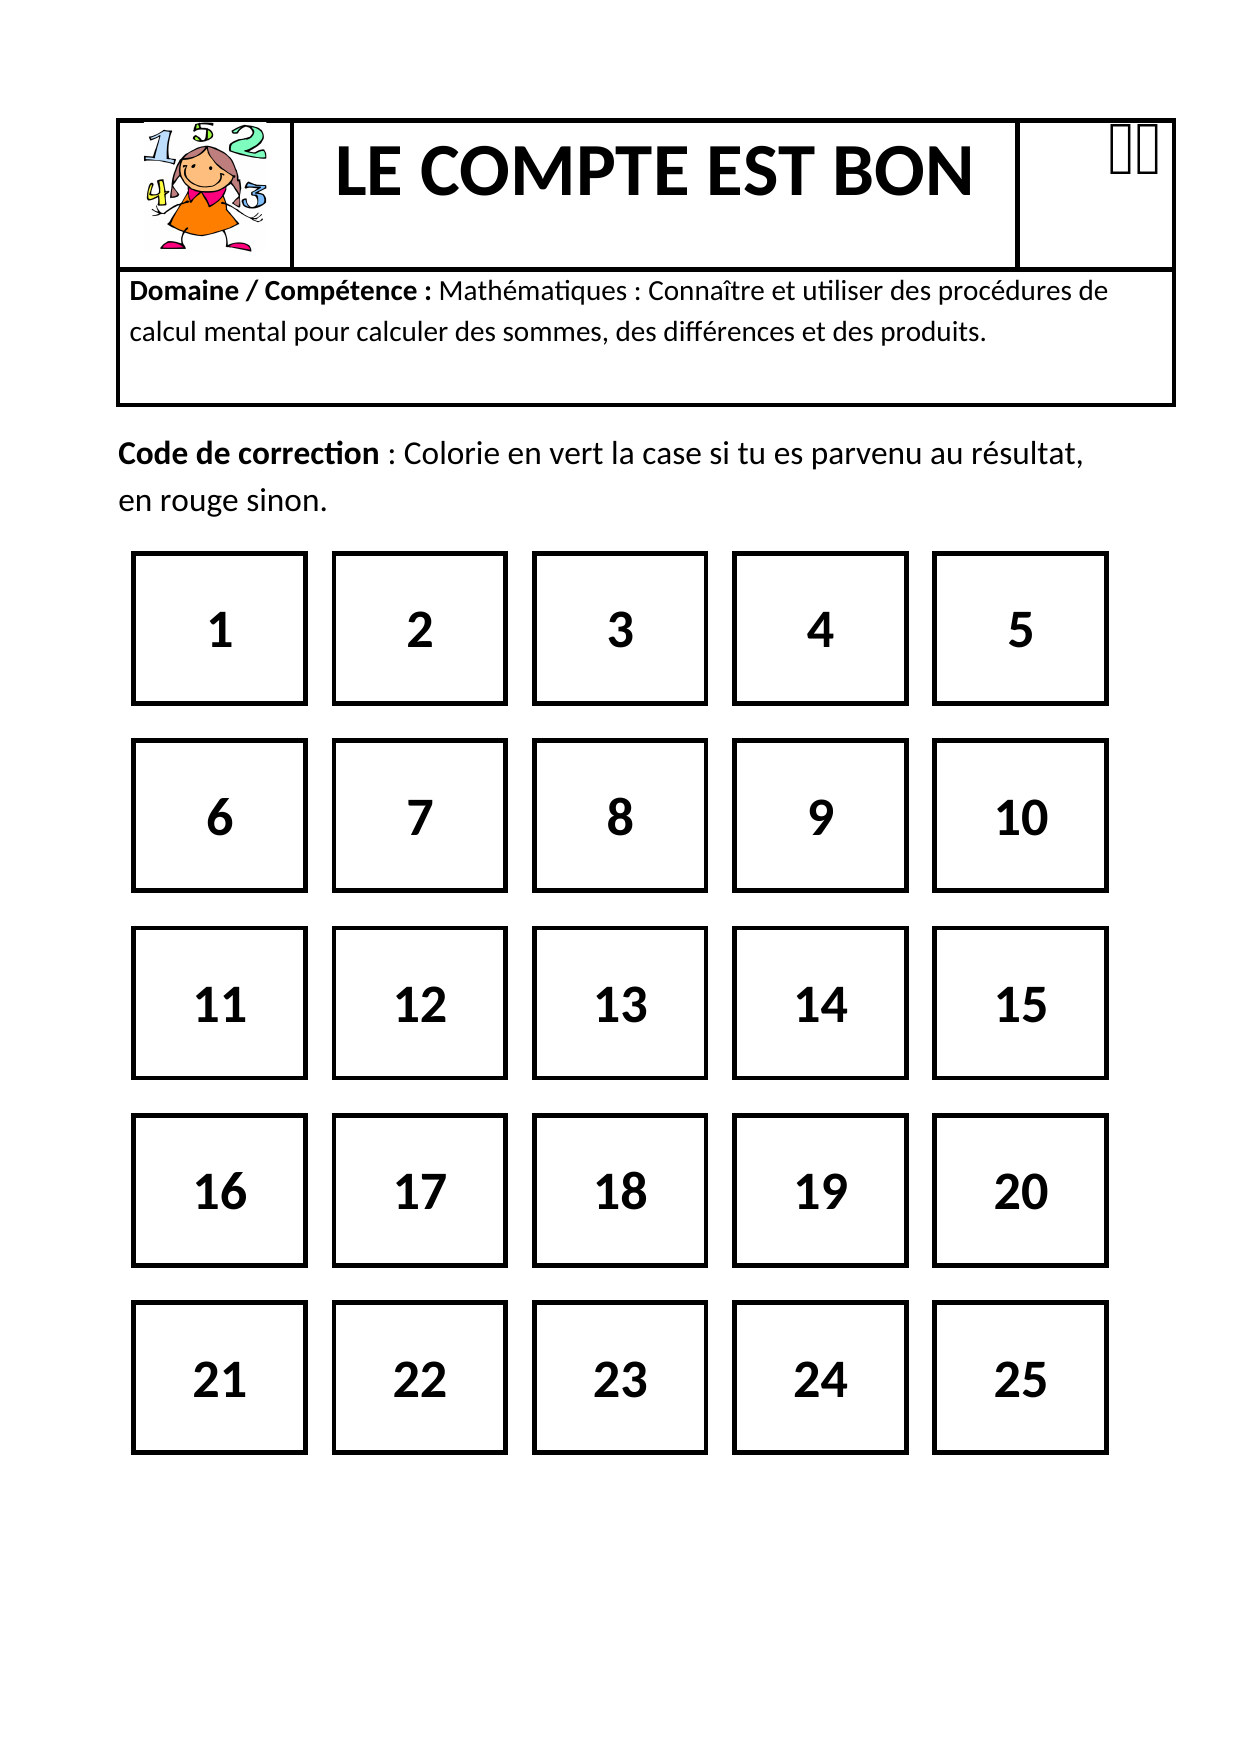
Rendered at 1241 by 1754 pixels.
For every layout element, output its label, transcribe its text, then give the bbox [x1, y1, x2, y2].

table_cell [906, 888, 935, 926]
table_cell 21 [136, 1305, 303, 1450]
table_cell [305, 1263, 334, 1300]
table_cell [909, 1113, 932, 1263]
table_cell [508, 1300, 532, 1450]
table_cell [735, 893, 906, 926]
table_header 4 [737, 556, 904, 701]
table_cell 17 [336, 1118, 503, 1263]
table_cell Domaine / Compétence : Mathématiques : Connaître et utiliser des procédures de calcul mental pour calculer des sommes, des différences et des produits. [120, 272, 1172, 403]
table_cell [906, 1263, 935, 1300]
table_cell [506, 701, 534, 738]
table_cell 8 [537, 743, 704, 888]
table_cell [735, 1080, 906, 1113]
table_cell [708, 926, 732, 1076]
table_cell 22 [336, 1305, 503, 1450]
table_header 2 [336, 556, 503, 701]
table_cell [735, 1268, 906, 1300]
table_header 1 [136, 556, 303, 701]
table_cell 12 [336, 930, 503, 1076]
table_cell 14 [737, 930, 904, 1076]
table_cell 7 [336, 743, 503, 888]
table_cell [334, 706, 506, 738]
table_cell 24 [737, 1305, 904, 1450]
table_cell [534, 893, 706, 926]
table_cell 18 [537, 1118, 704, 1263]
table_header 5 [937, 556, 1104, 701]
table_cell [909, 926, 932, 1076]
table_cell 11 [136, 930, 303, 1076]
table_header [909, 551, 932, 701]
table_cell 15 [937, 930, 1104, 1076]
table_cell 20 [937, 1118, 1104, 1263]
table_cell 23 [537, 1305, 704, 1450]
table_cell [308, 1300, 332, 1450]
table_cell 19 [737, 1118, 904, 1263]
table_cell [506, 1076, 534, 1113]
table_cell [308, 738, 332, 888]
table_cell [935, 706, 1107, 738]
table_cell [906, 1076, 935, 1113]
table_cell [506, 1263, 534, 1300]
table_cell 25 [937, 1305, 1104, 1450]
table_cell [708, 1113, 732, 1263]
table_cell [305, 888, 334, 926]
table_cell [508, 926, 532, 1076]
table_cell [534, 706, 706, 738]
table_cell [708, 738, 732, 888]
table_cell [308, 1113, 332, 1263]
table_cell [134, 893, 305, 926]
table_header [708, 551, 732, 701]
table_cell [305, 701, 334, 738]
table_cell [134, 706, 305, 738]
table_cell [506, 888, 534, 926]
table_cell [134, 1268, 305, 1300]
table_cell 13 [537, 930, 704, 1076]
table_header [508, 551, 532, 701]
table_cell 16 [136, 1118, 303, 1263]
table_cell [334, 1080, 506, 1113]
table_cell [534, 1268, 706, 1300]
table_cell [909, 1300, 932, 1450]
table_cell [534, 1080, 706, 1113]
table_header  [1020, 123, 1172, 267]
table_header LE COMPTE EST BON [294, 123, 1015, 267]
table_cell [706, 1263, 734, 1300]
table_cell [706, 1076, 734, 1113]
table_cell [708, 1300, 732, 1450]
table_header 3 [537, 556, 704, 701]
table_cell [134, 1080, 305, 1113]
table_header [308, 551, 332, 701]
text Code de correction : Colorie en vert la case si tu es parvenu au résultat, en rouge sinon. [118, 432, 1122, 520]
table_cell [735, 706, 906, 738]
table_header [120, 123, 290, 267]
table_cell [706, 701, 734, 738]
table_cell [906, 701, 935, 738]
table_cell [334, 893, 506, 926]
table_cell 6 [136, 743, 303, 888]
table_cell 9 [737, 743, 904, 888]
table_cell [909, 738, 932, 888]
table_cell [508, 1113, 532, 1263]
table_cell [706, 888, 734, 926]
table_cell [305, 1076, 334, 1113]
table_cell [935, 1080, 1107, 1113]
table_cell [508, 738, 532, 888]
table_cell 10 [937, 743, 1104, 888]
table_cell [935, 1268, 1107, 1300]
table_cell [334, 1268, 506, 1300]
table_cell [308, 926, 332, 1076]
table_cell [935, 893, 1107, 926]
